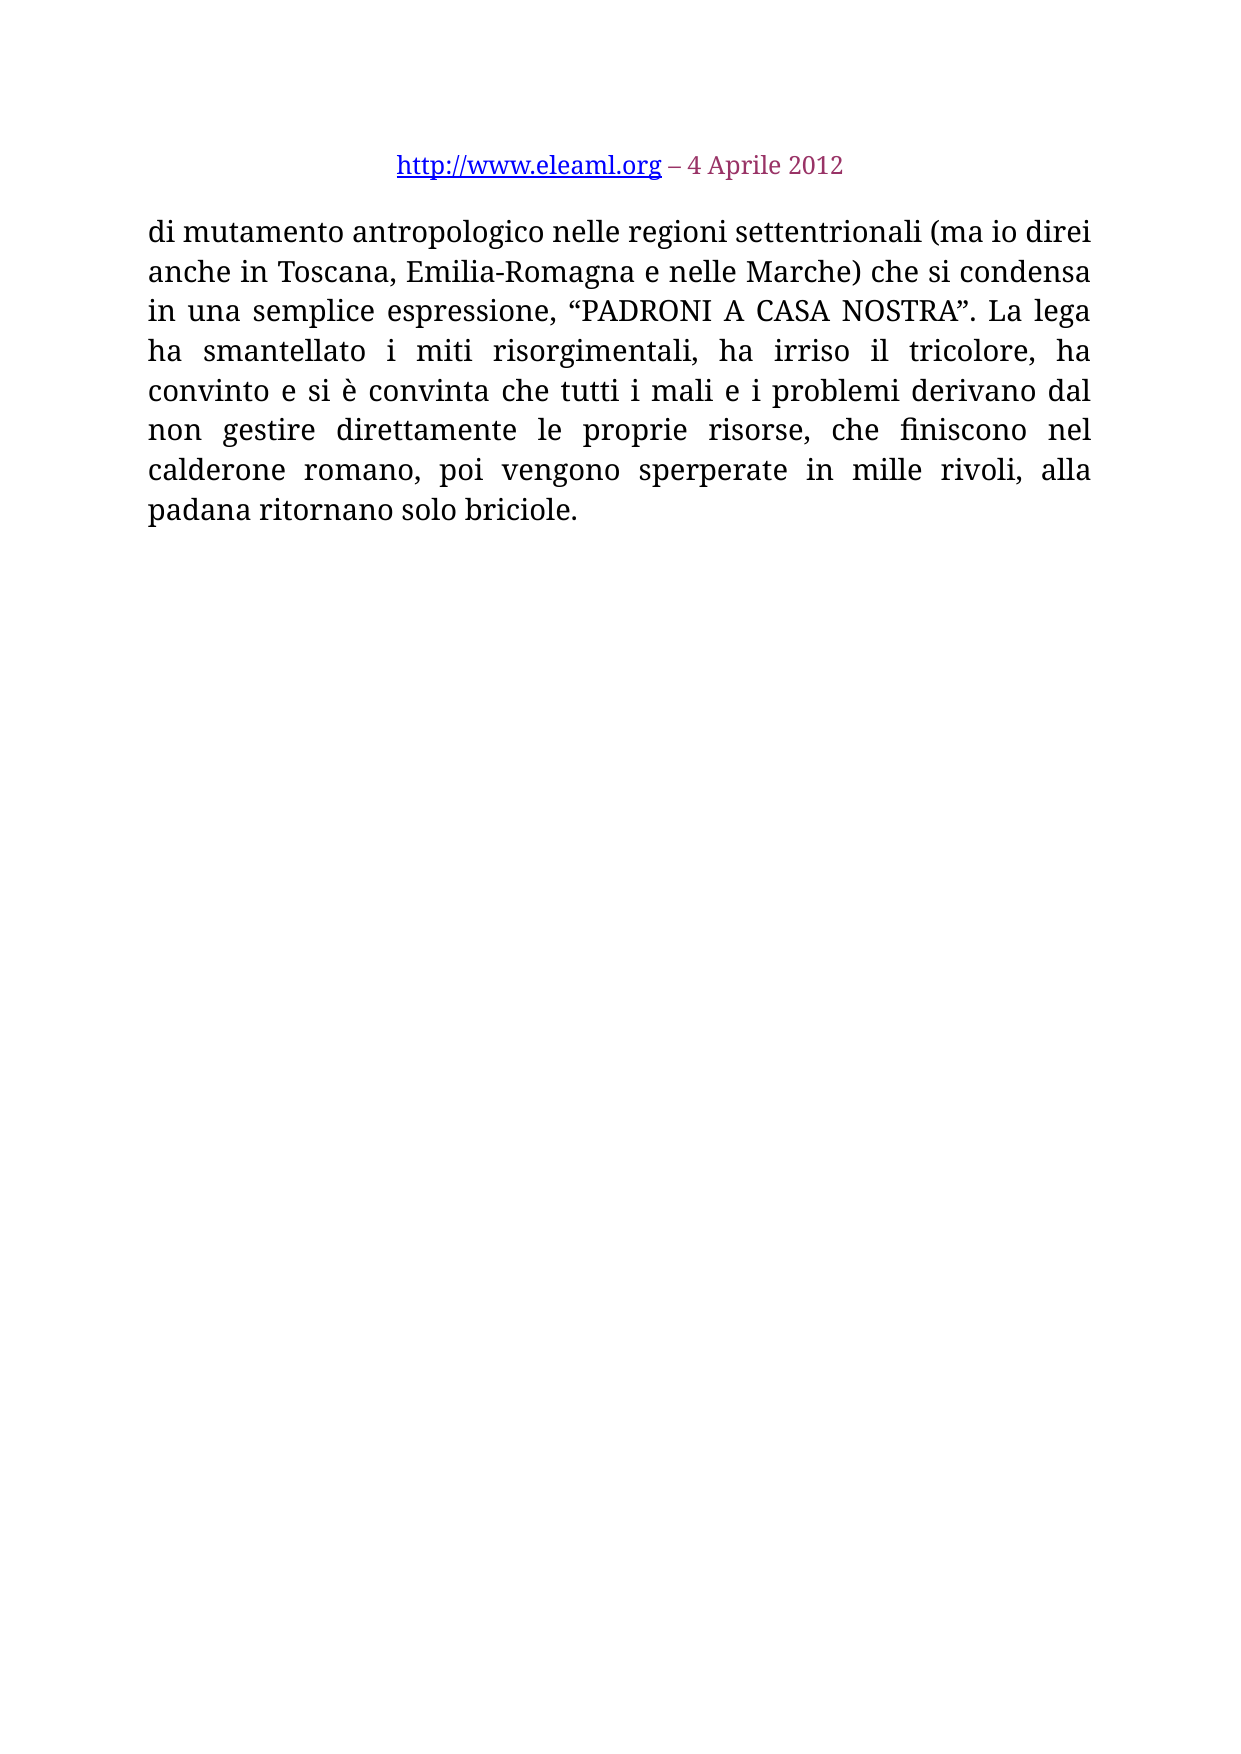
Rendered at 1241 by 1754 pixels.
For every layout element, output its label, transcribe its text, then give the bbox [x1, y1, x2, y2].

text di mutamento antropologico nelle regioni settentrionali (ma io direi anche in Toscana, Emilia-Romagna e nelle Marche) che si condensa in una semplice espressione, “PADRONI A CASA NOSTRA”. La lega ha smantellato i miti risorgimentali, ha irriso il tricolore, ha convinto e si è convinta che tutti i mali e i problemi derivano dal non gestire direttamente le proprie risorse, che finiscono nel calderone romano, poi vengono sperperate in mille rivoli, alla padana ritornano solo briciole. [148, 211, 1093, 529]
